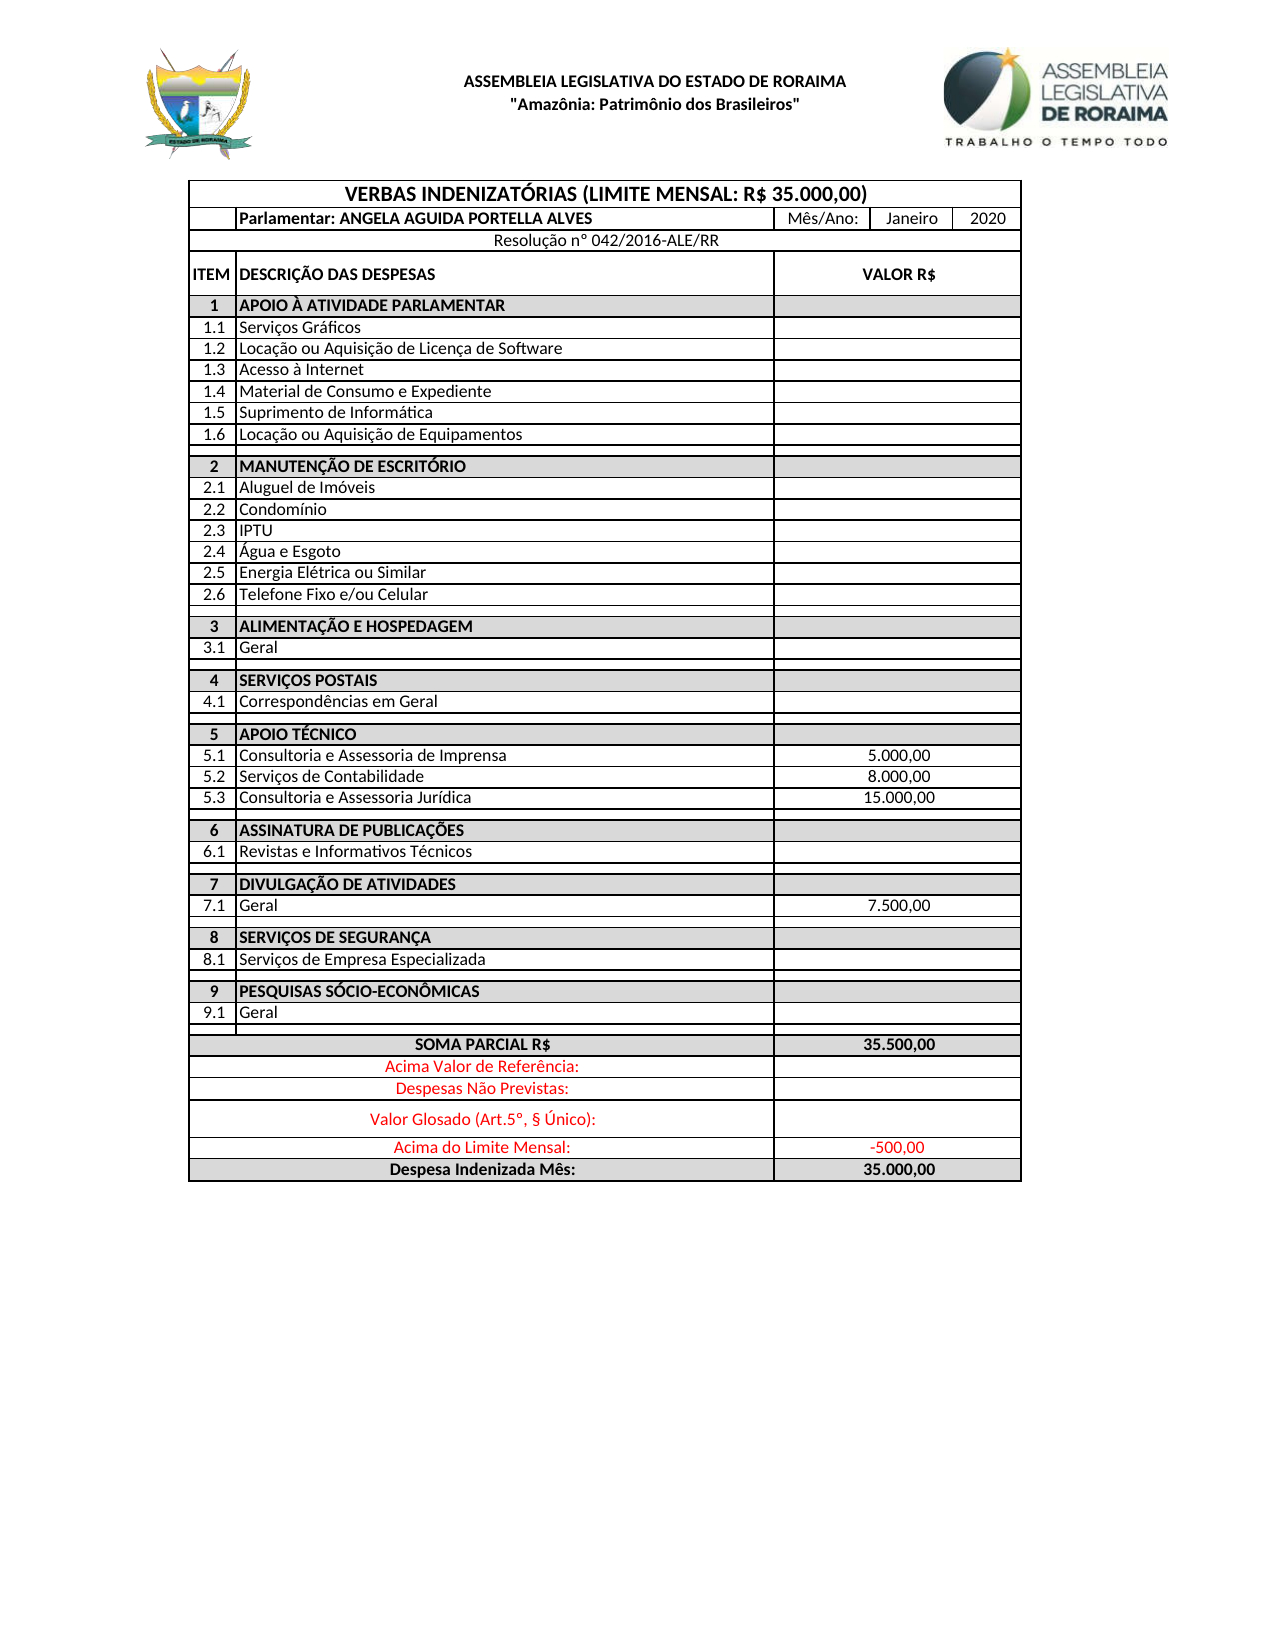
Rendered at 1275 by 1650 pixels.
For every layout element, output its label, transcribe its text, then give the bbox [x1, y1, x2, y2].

table_cell [775, 521, 1020, 541]
table_cell [775, 296, 1020, 316]
table_cell Resolução nº 042/2016-ALE/RR [190, 231, 1020, 250]
table_cell Geral [237, 639, 773, 658]
table_cell Acima Valor de Referência: [190, 1057, 773, 1077]
table_cell 2.1 [190, 478, 235, 498]
table_cell 5.000,00 [775, 746, 1020, 766]
table_cell [775, 928, 1020, 948]
table_cell 5.2 [190, 767, 235, 787]
table_cell 6.1 [190, 842, 235, 862]
table_cell Despesas Não Previstas: [190, 1078, 773, 1099]
table_cell [775, 361, 1020, 380]
table_cell 8 [190, 928, 235, 948]
table_cell DIVULGAÇÃO DE ATIVIDADES [237, 875, 773, 894]
table_cell SOMA PARCIAL R$ [190, 1036, 773, 1055]
table_cell Janeiro [871, 208, 952, 229]
table_cell 7.500,00 [775, 896, 1020, 916]
table_cell Geral [237, 1003, 773, 1023]
table_cell [775, 1025, 1020, 1034]
table_cell 7 [190, 875, 235, 894]
table_cell [775, 950, 1020, 969]
table_header VERBAS INDENIZATÓRIAS (LIMITE MENSAL: R$ 35.000,00) [190, 181, 1020, 207]
table_cell Serviços de Empresa Especializada [237, 950, 773, 969]
table_cell 3 [190, 617, 235, 637]
table_cell [190, 208, 235, 229]
table_cell [190, 714, 235, 723]
table_cell [775, 982, 1020, 1002]
table_cell 5.1 [190, 746, 235, 766]
table_cell 2 [190, 457, 235, 477]
table_cell [190, 971, 235, 980]
table_cell Acesso à Internet [237, 361, 773, 380]
table_cell [775, 725, 1020, 744]
table_cell [775, 446, 1020, 455]
table_cell 1.2 [190, 339, 235, 359]
table_cell 1 [190, 296, 235, 316]
table_cell 1.1 [190, 318, 235, 337]
table_cell IPTU [237, 521, 773, 541]
table_cell [190, 917, 235, 927]
table_cell Serviços Gráficos [237, 318, 773, 337]
table_cell [775, 714, 1020, 723]
table_cell [775, 500, 1020, 519]
table_cell 3.1 [190, 639, 235, 658]
table_cell [775, 318, 1020, 337]
table_cell [775, 457, 1020, 477]
table_cell [237, 1025, 773, 1034]
table_cell APOIO TÉCNICO [237, 725, 773, 744]
table_cell [237, 714, 773, 723]
table_cell Suprimento de Informática [237, 403, 773, 423]
table_cell [190, 446, 235, 455]
table_cell [775, 585, 1020, 605]
table_cell [775, 542, 1020, 562]
table_cell [775, 1003, 1020, 1023]
table_cell [237, 810, 773, 819]
table_cell Valor Glosado (Art.5º, § Único): [190, 1101, 773, 1136]
table_cell 4 [190, 671, 235, 691]
table_cell 2.3 [190, 521, 235, 541]
table_cell SERVIÇOS DE SEGURANÇA [237, 928, 773, 948]
table_cell Telefone Fixo e/ou Celular [237, 585, 773, 605]
table_cell [775, 1101, 1020, 1136]
table_cell Parlamentar: ANGELA AGUIDA PORTELLA ALVES [237, 208, 773, 229]
table_cell ASSINATURA DE PUBLICAÇÕES [237, 821, 773, 841]
table_cell [775, 382, 1020, 402]
table_cell Geral [237, 896, 773, 916]
table_cell 7.1 [190, 896, 235, 916]
table_cell 2.4 [190, 542, 235, 562]
table_cell [775, 821, 1020, 841]
table_cell [775, 339, 1020, 359]
table_cell Água e Esgoto [237, 542, 773, 562]
table_cell MANUTENÇÃO DE ESCRITÓRIO [237, 457, 773, 477]
table_cell [775, 617, 1020, 637]
table_cell [775, 478, 1020, 498]
table_cell 9 [190, 982, 235, 1002]
table_cell [237, 446, 773, 455]
table_cell 8.000,00 [775, 767, 1020, 787]
table_cell [775, 1078, 1020, 1099]
table_cell [775, 425, 1020, 444]
table_cell [775, 639, 1020, 658]
table_cell [190, 810, 235, 819]
table_cell [237, 660, 773, 669]
table_cell Consultoria e Assessoria de Imprensa [237, 746, 773, 766]
table_cell 35.000,00 [775, 1159, 1020, 1180]
table_cell Energia Elétrica ou Similar [237, 564, 773, 583]
table_cell Serviços de Contabilidade [237, 767, 773, 787]
table_cell Aluguel de Imóveis [237, 478, 773, 498]
table_cell Despesa Indenizada Mês: [190, 1159, 773, 1180]
table_cell 8.1 [190, 950, 235, 969]
table_cell [775, 671, 1020, 691]
table_cell [775, 864, 1020, 873]
table_cell [775, 403, 1020, 423]
table_cell [775, 875, 1020, 894]
text "Amazônia: Patrimônio dos Brasileiros" [462, 93, 848, 115]
table_cell 2.6 [190, 585, 235, 605]
table_cell [190, 660, 235, 669]
table_cell Acima do Limite Mensal: [190, 1138, 773, 1158]
table_cell 2.5 [190, 564, 235, 583]
table_cell 15.000,00 [775, 789, 1020, 808]
table_cell [237, 864, 773, 873]
table_cell 9.1 [190, 1003, 235, 1023]
table_cell 5 [190, 725, 235, 744]
table_cell 35.500,00 [775, 1036, 1020, 1055]
table_cell [775, 810, 1020, 819]
table_cell [775, 564, 1020, 583]
table_cell [237, 606, 773, 616]
table_cell Consultoria e Assessoria Jurídica [237, 789, 773, 808]
table_cell Correspondências em Geral [237, 692, 773, 712]
table_cell 1.5 [190, 403, 235, 423]
table_cell VALOR R$ [775, 252, 1020, 295]
table_cell [190, 864, 235, 873]
table_cell SERVIÇOS POSTAIS [237, 671, 773, 691]
table_cell ALIMENTAÇÃO E HOSPEDAGEM [237, 617, 773, 637]
table_cell [775, 917, 1020, 927]
table_cell 1.6 [190, 425, 235, 444]
table_cell Condomínio [237, 500, 773, 519]
table_cell Material de Consumo e Expediente [237, 382, 773, 402]
table_cell DESCRIÇÃO DAS DESPESAS [237, 252, 773, 295]
table_cell [775, 660, 1020, 669]
table_cell 5.3 [190, 789, 235, 808]
table_cell [237, 971, 773, 980]
table_cell 6 [190, 821, 235, 841]
table_cell 1.3 [190, 361, 235, 380]
table_cell [775, 606, 1020, 616]
table_cell 2.2 [190, 500, 235, 519]
table_cell [775, 971, 1020, 980]
table_cell 4.1 [190, 692, 235, 712]
table_cell [775, 692, 1020, 712]
table_cell [190, 1025, 235, 1034]
table_cell [775, 842, 1020, 862]
table_cell 1.4 [190, 382, 235, 402]
text ASSEMBLEIA LEGISLATIVA DO ESTADO DE RORAIMA [462, 70, 848, 92]
table_cell APOIO À ATIVIDADE PARLAMENTAR [237, 296, 773, 316]
table_cell Locação ou Aquisição de Equipamentos [237, 425, 773, 444]
table_cell 2020 [953, 208, 1020, 229]
table_cell [190, 606, 235, 616]
table_cell Mês/Ano: [775, 208, 869, 229]
table_cell -500,00 [775, 1138, 1020, 1158]
table_cell Locação ou Aquisição de Licença de Software [237, 339, 773, 359]
table_cell ITEM [190, 252, 235, 295]
table_cell [237, 917, 773, 927]
table_cell Revistas e Informativos Técnicos [237, 842, 773, 862]
table_cell PESQUISAS SÓCIO-ECONÔMICAS [237, 982, 773, 1002]
table_cell [775, 1057, 1020, 1077]
